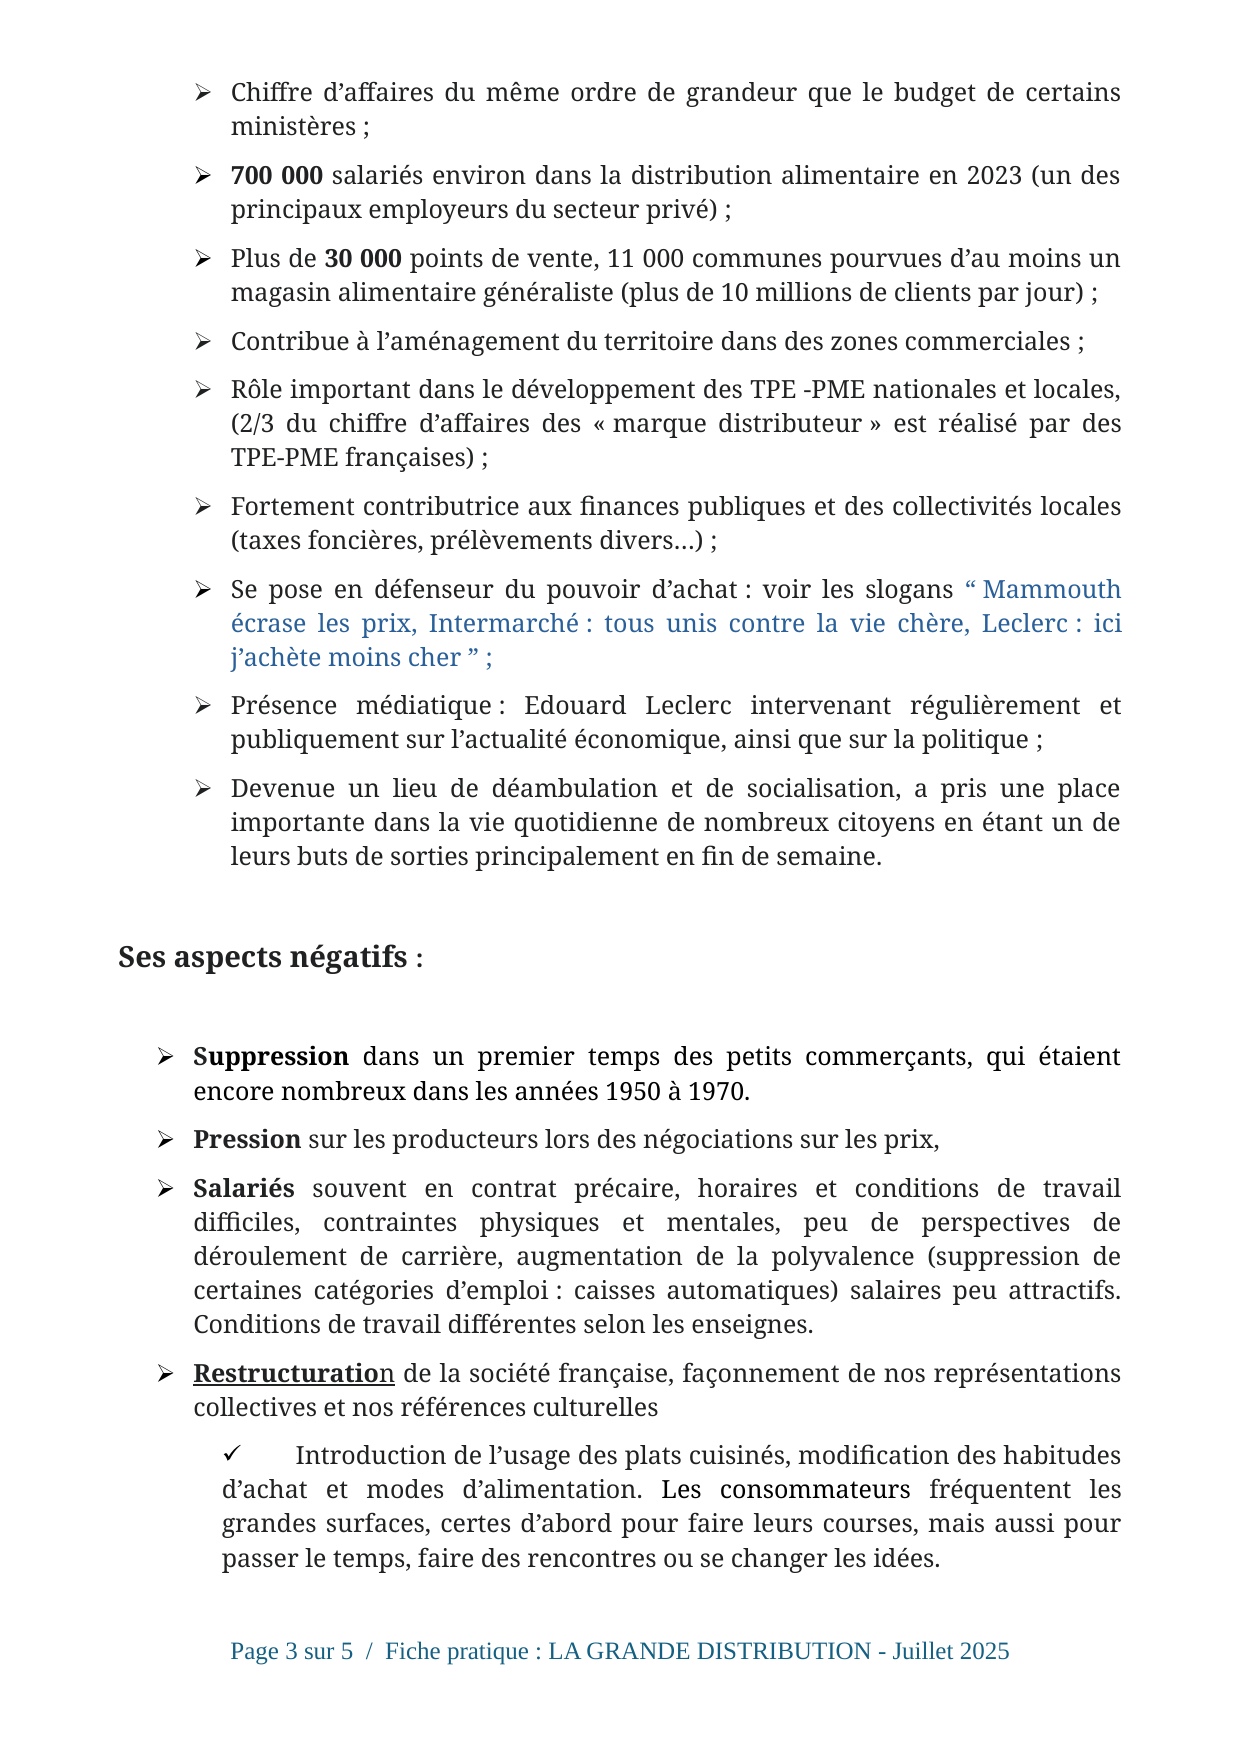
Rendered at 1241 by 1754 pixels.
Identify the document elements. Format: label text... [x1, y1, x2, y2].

list Contribue à l’aménagement du territoire dans des zones commerciales ; [193, 323, 1122, 357]
list Plus de 30 000 points de vente, 11 000 communes pourvues d’au moins un magasin alimentaire généraliste (plus de 10 millions de clients par jour) ; [193, 240, 1122, 308]
list Restructuration de la société française, façonnement de nos représentations collectives et nos références culturelles [156, 1355, 1122, 1423]
list Présence médiatique : Edouard Leclerc intervenant régulièrement et publiquement sur l’actualité économique, ainsi que sur la politique ; [193, 688, 1122, 756]
list Salariés souvent en contrat précaire, horaires et conditions de travail difficiles, contraintes physiques et mentales, peu de perspectives de déroulement de carrière, augmentation de la polyvalence (suppression de certaines catégories d’emploi : caisses automatiques) salaires peu attractifs. Conditions de travail différentes selon les enseignes. [156, 1170, 1122, 1341]
list Fortement contributrice aux finances publiques et des collectivités locales (taxes foncières, prélèvements divers…) ; [193, 488, 1122, 557]
text Ses aspects négatifs : [118, 936, 1122, 976]
list 700 000 salariés environ dans la distribution alimentaire en 2023 (un des principaux employeurs du secteur privé) ; [193, 158, 1122, 226]
list Introduction de l’usage des plats cuisinés, modification des habitudes d’achat et modes d’alimentation. Les consommateurs fréquentent les grandes surfaces, certes d’abord pour faire leurs courses, mais aussi pour passer le temps, faire des rencontres ou se changer les idées. [222, 1438, 1122, 1574]
list Suppression dans un premier temps des petits commerçants, qui étaient encore nombreux dans les années 1950 à 1970. [156, 1039, 1122, 1107]
list Se pose en défenseur du pouvoir d’achat : voir les slogans “ Mammouth écrase les prix, Intermarché : tous unis contre la vie chère, Leclerc : ici j’achète moins cher ” ; [193, 571, 1122, 673]
list Rôle important dans le développement des TPE -PME nationales et locales, (2/3 du chiffre d’affaires des « marque distributeur » est réalisé par des TPE-PME françaises) ; [193, 372, 1122, 474]
list Pression sur les producteurs lors des négociations sur les prix, [156, 1122, 1122, 1156]
list Devenue un lieu de déambulation et de socialisation, a pris une place importante dans la vie quotidienne de nombreux citoyens en étant un de leurs buts de sorties principalement en fin de semaine. [193, 771, 1122, 873]
list Chiffre d’affaires du même ordre de grandeur que le budget de certains ministères ; [193, 75, 1122, 143]
